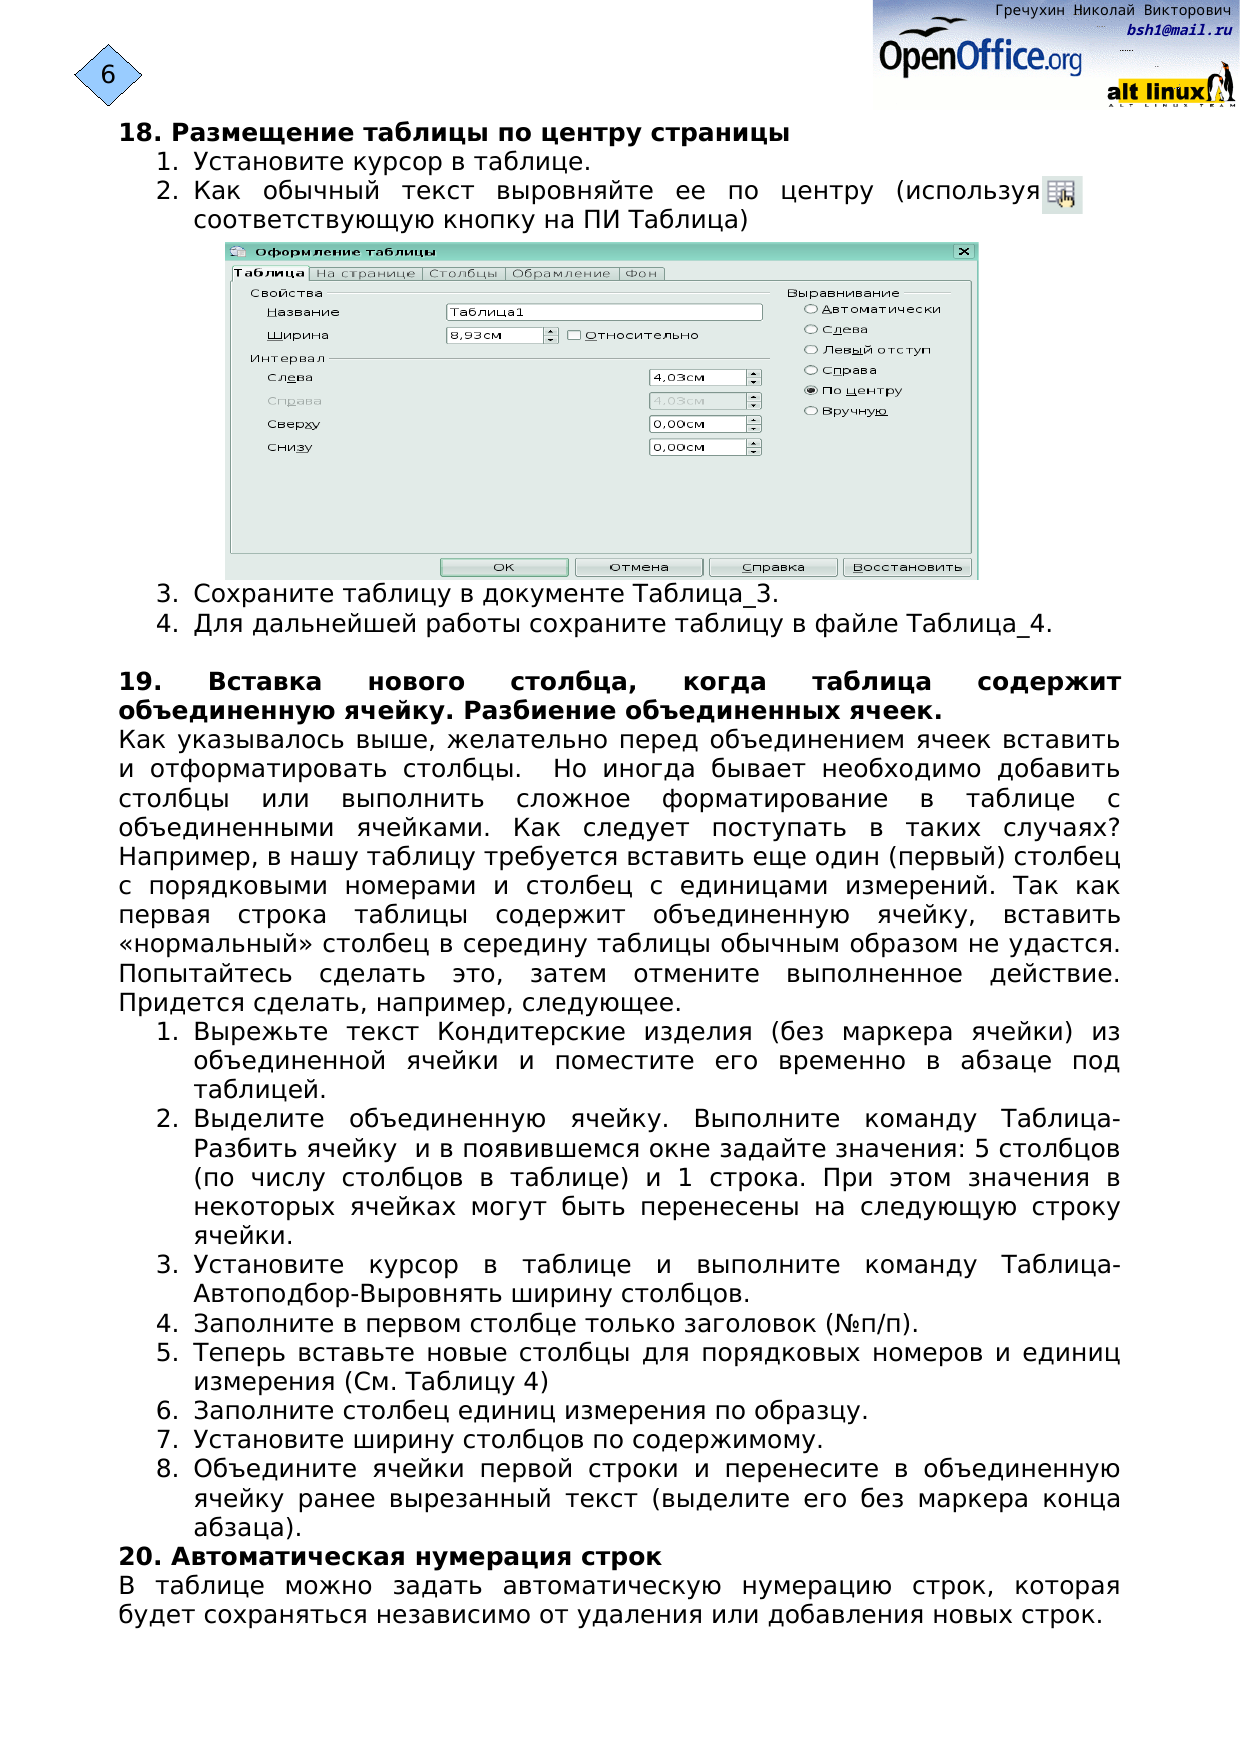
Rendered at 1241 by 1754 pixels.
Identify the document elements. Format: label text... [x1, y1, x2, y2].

list Сохраните таблицу в документе Таблица_3. [156, 235, 1122, 609]
picture [225, 242, 979, 580]
picture [1042, 176, 1083, 214]
text 19. Вставка нового столбца, когда таблица содержит объединенную ячейку. Разбиение объединенных ячеек. [118, 667, 1122, 725]
list Установите курсор в таблице. [156, 147, 1122, 176]
list Выделите объединенную ячейку. Выполните команду Таблица-Разбить ячейку и в появившемся окне задайте значения: 5 столбцов (по числу столбцов в таблице) и 1 строка. При этом значения в некоторых ячейках могут быть перенесены на следующую строку ячейки. [156, 1104, 1122, 1250]
text В таблице можно задать автоматическую нумерацию строк, которая будет сохраняться независимо от удаления или добавления новых строк. [118, 1571, 1122, 1629]
list Объедините ячейки первой строки и перенесите в объединенную ячейку ранее вырезанный текст (выделите его без маркера конца абзаца). [156, 1454, 1122, 1542]
picture [872, 0, 1240, 110]
list Заполните в первом столбце только заголовок (№п/п). [156, 1309, 1122, 1338]
list Вырежьте текст Кондитерские изделия (без маркера ячейки) из объединенной ячейки и поместите его временно в абзаце под таблицей. [156, 1017, 1122, 1104]
list Установите курсор в таблице и выполните команду Таблица-Автоподбор-Выровнять ширину столбцов. [156, 1250, 1122, 1309]
list Заполните столбец единиц измерения по образцу. [156, 1396, 1122, 1425]
list Установите ширину столбцов по содержимому. [156, 1425, 1122, 1454]
text 20. Автоматическая нумерация строк [118, 1542, 1122, 1571]
text 18. Размещение таблицы по центру страницы [118, 118, 1122, 147]
list Для дальнейшей работы сохраните таблицу в файле Таблица_4. [156, 609, 1122, 638]
list Теперь вставьте новые столбцы для порядковых номеров и единиц измерения (См. Таблицу 4) [156, 1338, 1122, 1396]
text Как указывалось выше, желательно перед объединением ячеек вставить и отформатировать столбцы. Но иногда бывает необходимо добавить столбцы или выполнить сложное форматирование в таблице с объединенными ячейками. Как следует поступать в таких случаях? Например, в нашу таблицу требуется вставить еще один (первый) столбец с порядковыми номерами и столбец с единицами измерений. Так как первая строка таблицы содержит объединенную ячейку, вставить «нормальный» столбец в середину таблицы обычным образом не удастся. Попытайтесь сделать это, затем отмените выполненное действие. Придется сделать, например, следующее. [118, 725, 1122, 1017]
list Как обычный текст выровняйте ее по центру (используя соответствующую кнопку на ПИ Таблица) [156, 176, 1122, 235]
